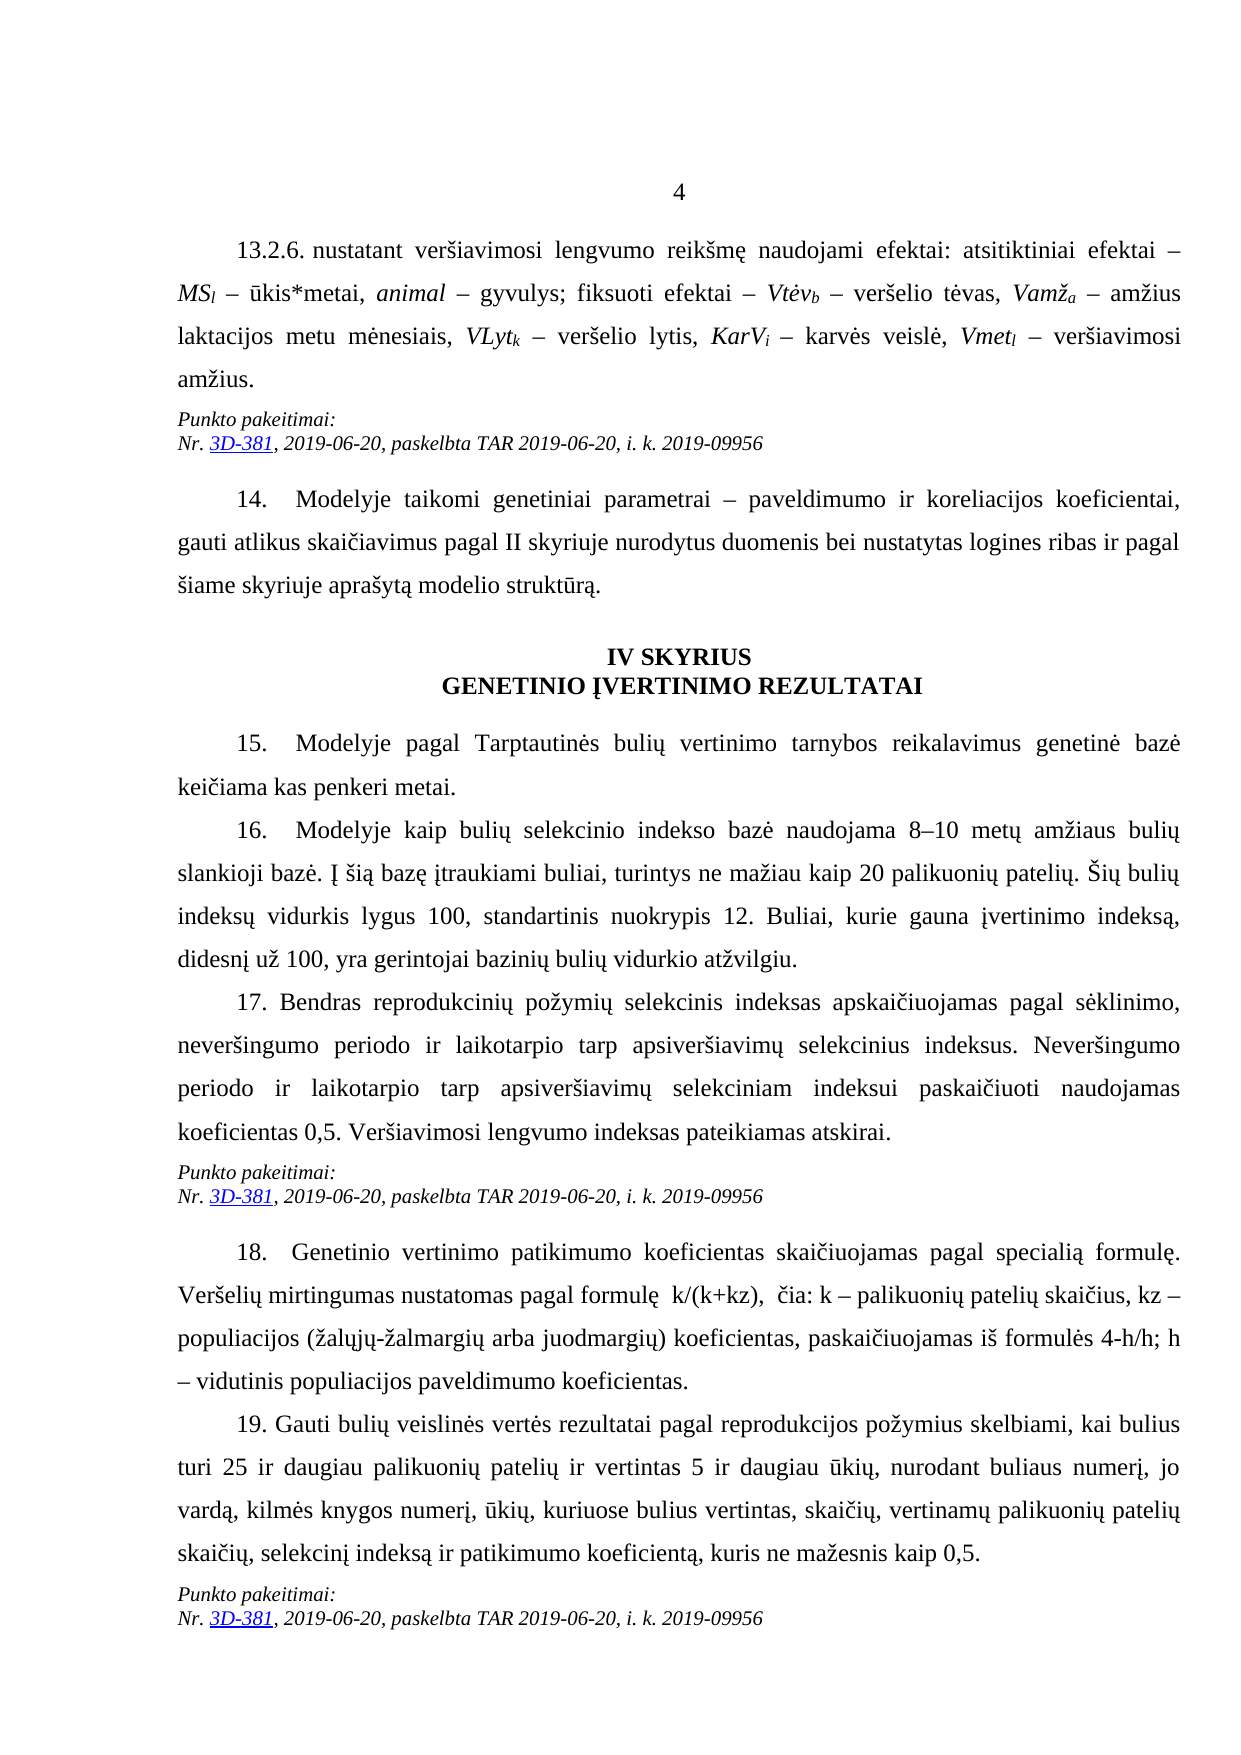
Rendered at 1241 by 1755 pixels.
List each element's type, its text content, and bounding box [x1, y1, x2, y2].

text Punkto pakeitimai: [177, 1582, 1181, 1606]
text 13.2.6. nustatant veršiavimosi lengvumo reikšmę naudojami efektai: atsitiktiniai efektai – MSl – ūkis*metai, animal – gyvulys; fiksuoti efektai – Vtėvb – veršelio tėvas, Vamža – amžius laktacijos metu mėnesiais, VLytk – veršelio lytis, KarVi – karvės veislė, Vmetl – veršiavimosi amžius. [177, 235, 1181, 393]
text Punkto pakeitimai: [177, 1160, 1181, 1184]
text IV SKYRIUS [177, 642, 1181, 671]
text GENETINIO ĮVERTINIMO REZULTATAI [177, 671, 1181, 700]
text 16. Modelyje kaip bulių selekcinio indekso bazė naudojama 8–10 metų amžiaus bulių slankioji bazė. Į šią bazę įtraukiami buliai, turintys ne mažiau kaip 20 palikuonių patelių. Šių bulių indeksų vidurkis lygus 100, standartinis nuokrypis 12. Buliai, kurie gauna įvertinimo indeksą, didesnį už 100, yra gerintojai bazinių bulių vidurkio atžvilgiu. [177, 815, 1181, 973]
text 19. Gauti bulių veislinės vertės rezultatai pagal reprodukcijos požymius skelbiami, kai bulius turi 25 ir daugiau palikuonių patelių ir vertintas 5 ir daugiau ūkių, nurodant buliaus numerį, jo vardą, kilmės knygos numerį, ūkių, kuriuose bulius vertintas, skaičių, vertinamų palikuonių patelių skaičių, selekcinį indeksą ir patikimumo koeficientą, kuris ne mažesnis kaip 0,5. [177, 1409, 1181, 1567]
text Punkto pakeitimai: [177, 407, 1181, 431]
text 15. Modelyje pagal Tarptautinės bulių vertinimo tarnybos reikalavimus genetinė bazė keičiama kas penkeri metai. [177, 728, 1181, 800]
text 17. Bendras reprodukcinių požymių selekcinis indeksas apskaičiuojamas pagal sėklinimo, neveršingumo periodo ir laikotarpio tarp apsiveršiavimų selekcinius indeksus. Neveršingumo periodo ir laikotarpio tarp apsiveršiavimų selekciniam indeksui paskaičiuoti naudojamas koeficientas 0,5. Veršiavimosi lengvumo indeksas pateikiamas atskirai. [177, 987, 1181, 1145]
text 14. Modelyje taikomi genetiniai parametrai – paveldimumo ir koreliacijos koeficientai, gauti atlikus skaičiavimus pagal II skyriuje nurodytus duomenis bei nustatytas logines ribas ir pagal šiame skyriuje aprašytą modelio struktūrą. [177, 484, 1181, 599]
text Nr. 3D-381, 2019-06-20, paskelbta TAR 2019-06-20, i. k. 2019-09956 [177, 431, 1181, 455]
text Nr. 3D-381, 2019-06-20, paskelbta TAR 2019-06-20, i. k. 2019-09956 [177, 1606, 1181, 1630]
text Nr. 3D-381, 2019-06-20, paskelbta TAR 2019-06-20, i. k. 2019-09956 [177, 1184, 1181, 1208]
text 18. Genetinio vertinimo patikimumo koeficientas skaičiuojamas pagal specialią formulę. Veršelių mirtingumas nustatomas pagal formulę k/(k+kz), čia: k – palikuonių patelių skaičius, kz – populiacijos (žalųjų-žalmargių arba juodmargių) koeficientas, paskaičiuojamas iš formulės 4-h/h; h – vidutinis populiacijos paveldimumo koeficientas. [177, 1237, 1181, 1395]
